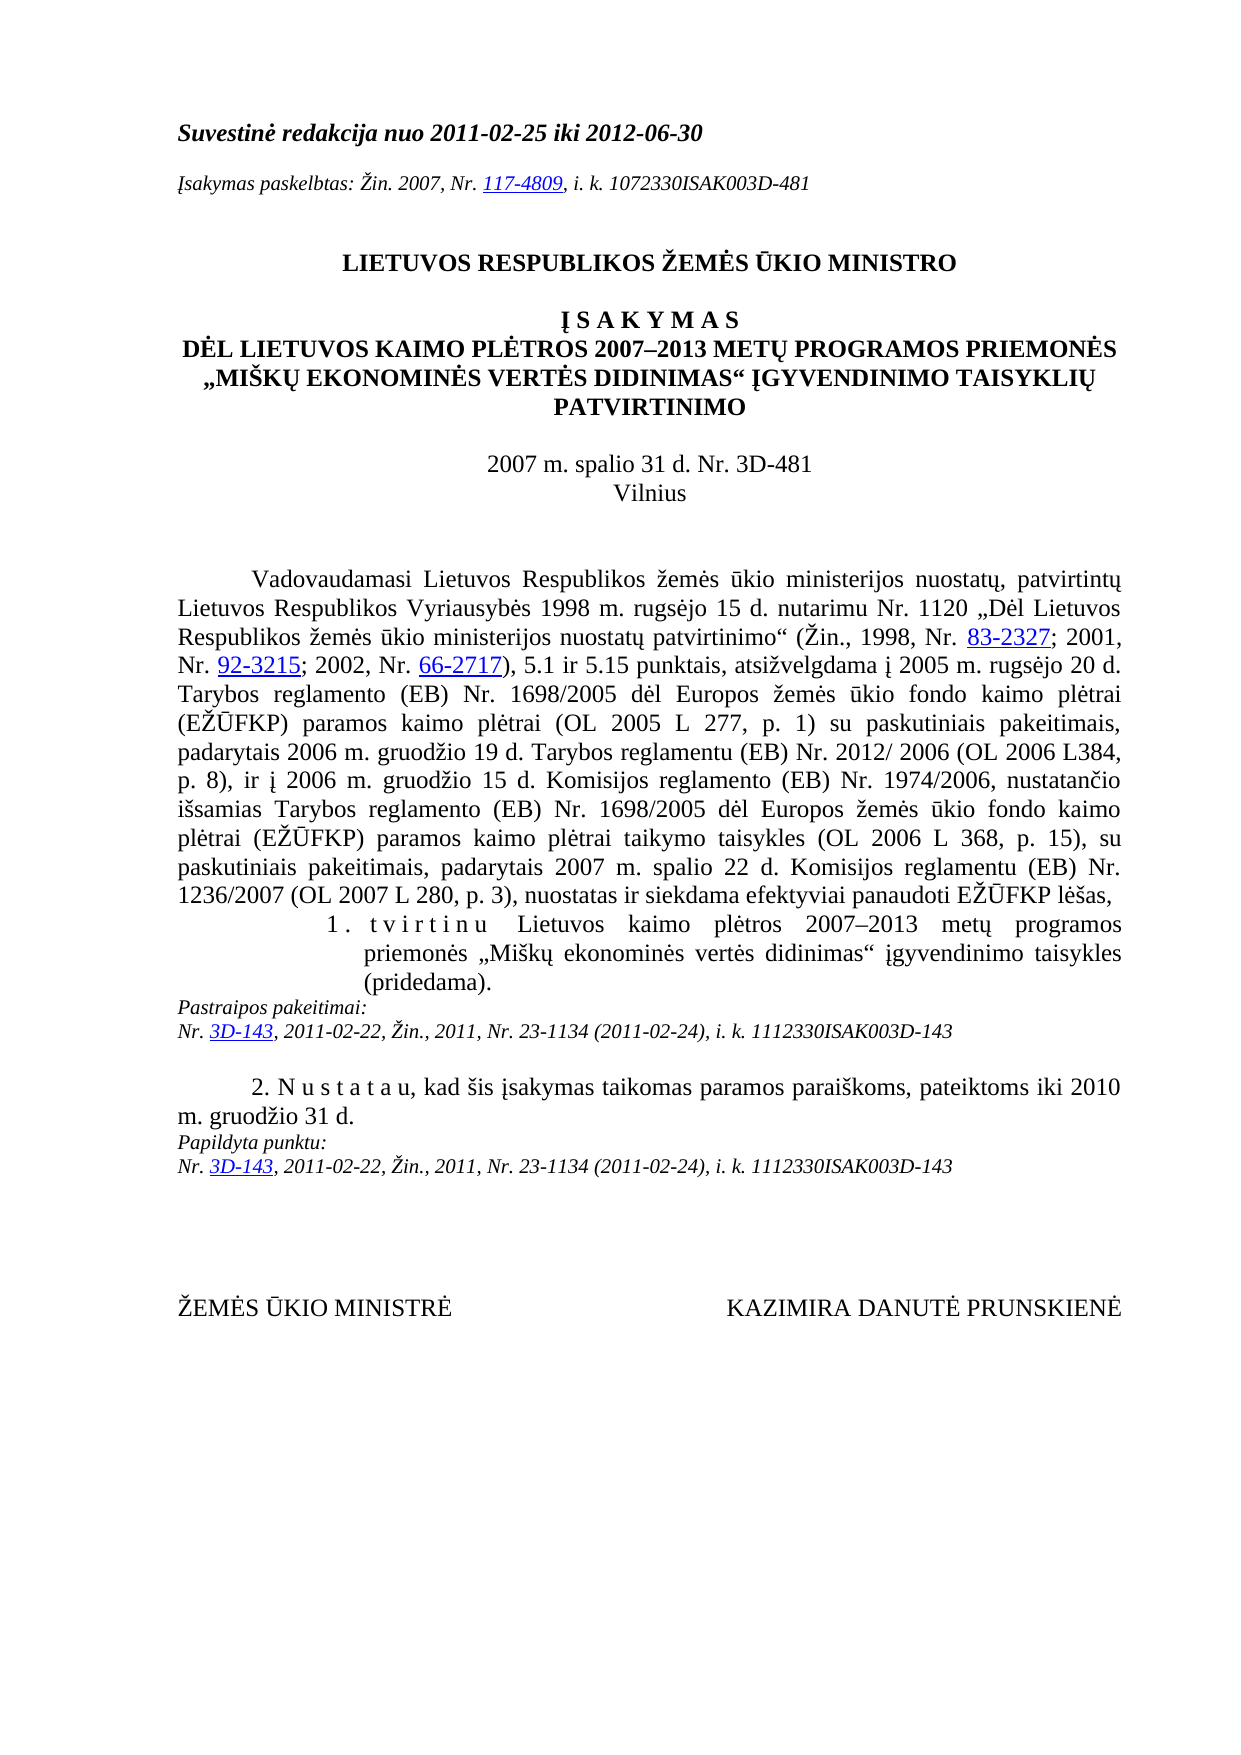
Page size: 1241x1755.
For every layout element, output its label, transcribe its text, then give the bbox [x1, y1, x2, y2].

text Pastraipos pakeitimai: [177, 995, 1122, 1019]
text Įsakymas paskelbtas: Žin. 2007, Nr. 117-4809, i. k. 1072330ISAK003D-481 [177, 171, 1122, 195]
text Papildyta punktu: [177, 1130, 1122, 1154]
text Nr. 3D-143, 2011-02-22, Žin., 2011, Nr. 23-1134 (2011-02-24), i. k. 1112330ISAK003D-143 [177, 1019, 1122, 1043]
text Vadovaudamasi Lietuvos Respublikos žemės ūkio ministerijos nuostatų, patvirtintų Lietuvos Respublikos Vyriausybės 1998 m. rugsėjo 15 d. nutarimu Nr. 1120 „Dėl Lietuvos Respublikos žemės ūkio ministerijos nuostatų patvirtinimo“ (Žin., 1998, Nr. 83-2327; 2001, Nr. 92-3215; 2002, Nr. 66-2717), 5.1 ir 5.15 punktais, atsižvelgdama į 2005 m. rugsėjo 20 d. Tarybos reglamento (EB) Nr. 1698/2005 dėl Europos žemės ūkio fondo kaimo plėtrai (EŽŪFKP) paramos kaimo plėtrai (OL 2005 L 277, p. 1) su paskutiniais pakeitimais, padarytais 2006 m. gruodžio 19 d. Tarybos reglamentu (EB) Nr. 2012/ 2006 (OL 2006 L384, p. 8), ir į 2006 m. gruodžio 15 d. Komisijos reglamento (EB) Nr. 1974/2006, nustatančio išsamias Tarybos reglamento (EB) Nr. 1698/2005 dėl Europos žemės ūkio fondo kaimo plėtrai (EŽŪFKP) paramos kaimo plėtrai taikymo taisykles (OL 2006 L 368, p. 15), su paskutiniais pakeitimais, padarytais 2007 m. spalio 22 d. Komisijos reglamentu (EB) Nr. 1236/2007 (OL 2007 L 280, p. 3), nuostatas ir siekdama efektyviai panaudoti EŽŪFKP lėšas, [177, 564, 1122, 909]
text Nr. 3D-143, 2011-02-22, Žin., 2011, Nr. 23-1134 (2011-02-24), i. k. 1112330ISAK003D-143 [177, 1154, 1122, 1178]
text DĖL LIETUVOS KAIMO PLĖTROS 2007–2013 METŲ PROGRAMOS PRIEMONĖS „MIŠKŲ EKONOMINĖS VERTĖS DIDINIMAS“ ĮGYVENDINIMO TAISYKLIŲ PATVIRTINIMO [177, 334, 1122, 420]
text Į S A K Y M A S [177, 305, 1122, 334]
text LIETUVOS RESPUBLIKOS ŽEMĖS ŪKIO MINISTRO [177, 248, 1122, 277]
text 2007 m. spalio 31 d. Nr. 3D-481 [177, 449, 1122, 478]
list tvirtinu Lietuvos kaimo plėtros 2007–2013 metų programos priemonės „Miškų ekonominės vertės didinimas“ įgyvendinimo taisykles (pridedama). [326, 909, 1122, 995]
text 2. Nustatau, kad šis įsakymas taikomas paramos paraiškoms, pateiktoms iki 2010 m. gruodžio 31 d. [177, 1072, 1122, 1130]
text Vilnius [177, 478, 1122, 507]
text ŽEMĖS ŪKIO MINISTRĖ KAZIMIRA DANUTĖ PRUNSKIENĖ [177, 1293, 1122, 1322]
text Suvestinė redakcija nuo 2011-02-25 iki 2012-06-30 [177, 118, 1122, 147]
